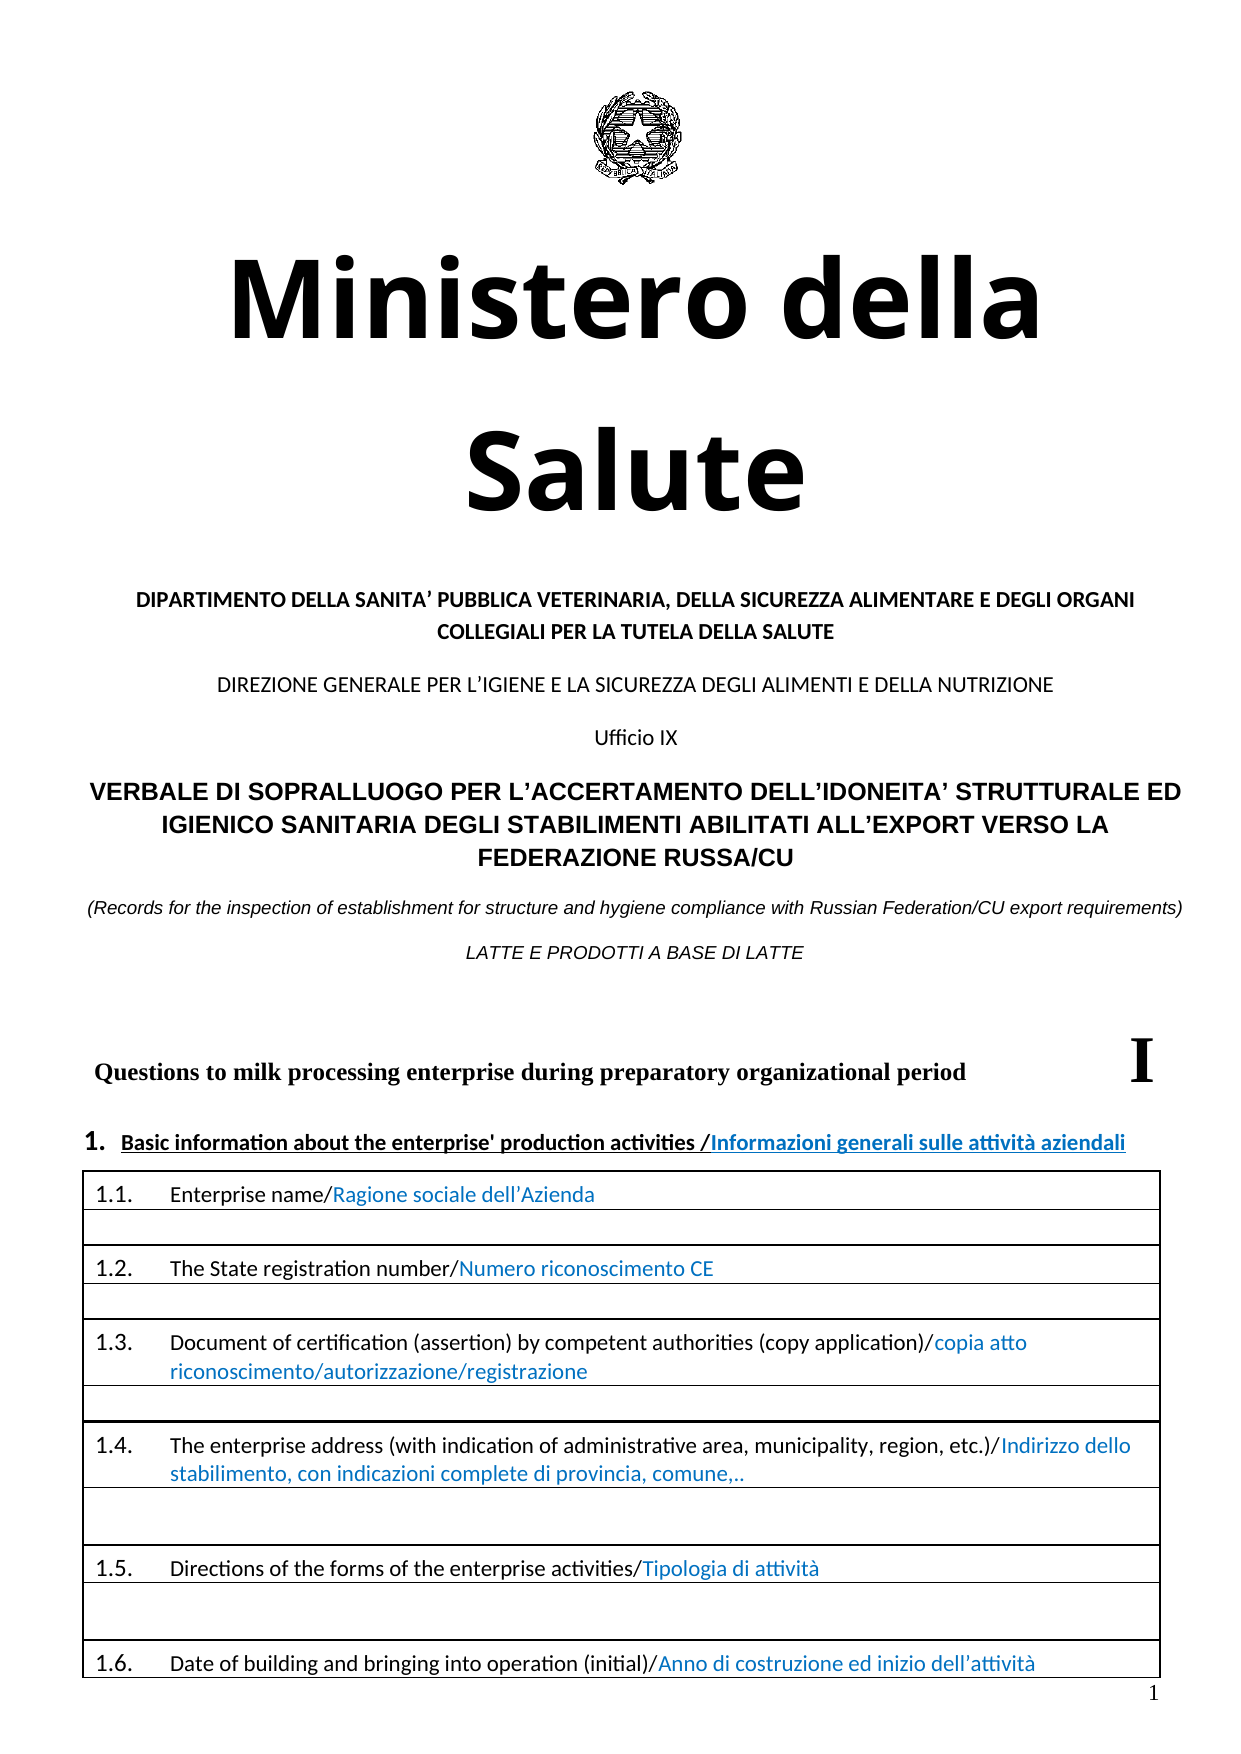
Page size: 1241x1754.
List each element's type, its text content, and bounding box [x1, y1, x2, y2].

table_cell [84, 1386, 1159, 1420]
table_cell [84, 1210, 1159, 1244]
table_cell [84, 1284, 1159, 1318]
text DIPARTIMENTO DELLA SANITA’ PUBBLICA VETERINARIA, DELLA SICUREZZA ALIMENTARE E DEGLI ORGANI COLLEGIALI PER LA TUTELA DELLA SALUTE [83, 585, 1188, 646]
text Ufficio IX [83, 723, 1188, 752]
table_cell The State registration number/Numero riconoscimento CE [84, 1246, 1159, 1283]
text (Records for the inspection of establishment for structure and hygiene compliance with Russian Federation/CU export requirements) [83, 896, 1188, 918]
table_header Enterprise name/Ragione sociale dell’Azienda [84, 1172, 1159, 1209]
text DIREZIONE GENERALE PER L’IGIENE E LA SICUREZZA DEGLI ALIMENTI E DELLA NUTRIZIONE [83, 671, 1188, 698]
list Basic information about the enterprise' production activities /Informazioni generali sulle attività aziendali [83, 1122, 1188, 1157]
table_cell Document of certification (assertion) by competent authorities (copy application)/copia atto riconoscimento/autorizzazione/registrazione [84, 1320, 1159, 1385]
text Ministero della Salute [83, 222, 1188, 542]
table_cell [84, 1488, 1159, 1543]
text VERBALE DI SOPRALLUOGO PER L’ACCERTAMENTO DELL’IDONEITA’ STRUTTURALE ED IGIENICO SANITARIA DEGLI STABILIMENTI ABILITATI ALL’EXPORT VERSO LA FEDERAZIONE RUSSA/CU [83, 777, 1188, 871]
text Questions to milk processing enterprise during preparatory organizational period I [94, 1018, 1190, 1097]
table_cell Directions of the forms of the enterprise activities/Tipologia di attività [84, 1546, 1159, 1582]
text LATTE E PRODOTTI A BASE DI LATTE [83, 942, 1188, 964]
table_cell Date of building and bringing into operation (initial)/Anno di costruzione ed inizio dell’attività [84, 1641, 1159, 1677]
table_cell [84, 1583, 1159, 1638]
table_cell The enterprise address (with indication of administrative area, municipality, region, etc.)/Indirizzo dello stabilimento, con indicazioni complete di provincia, comune,.. [84, 1423, 1159, 1487]
